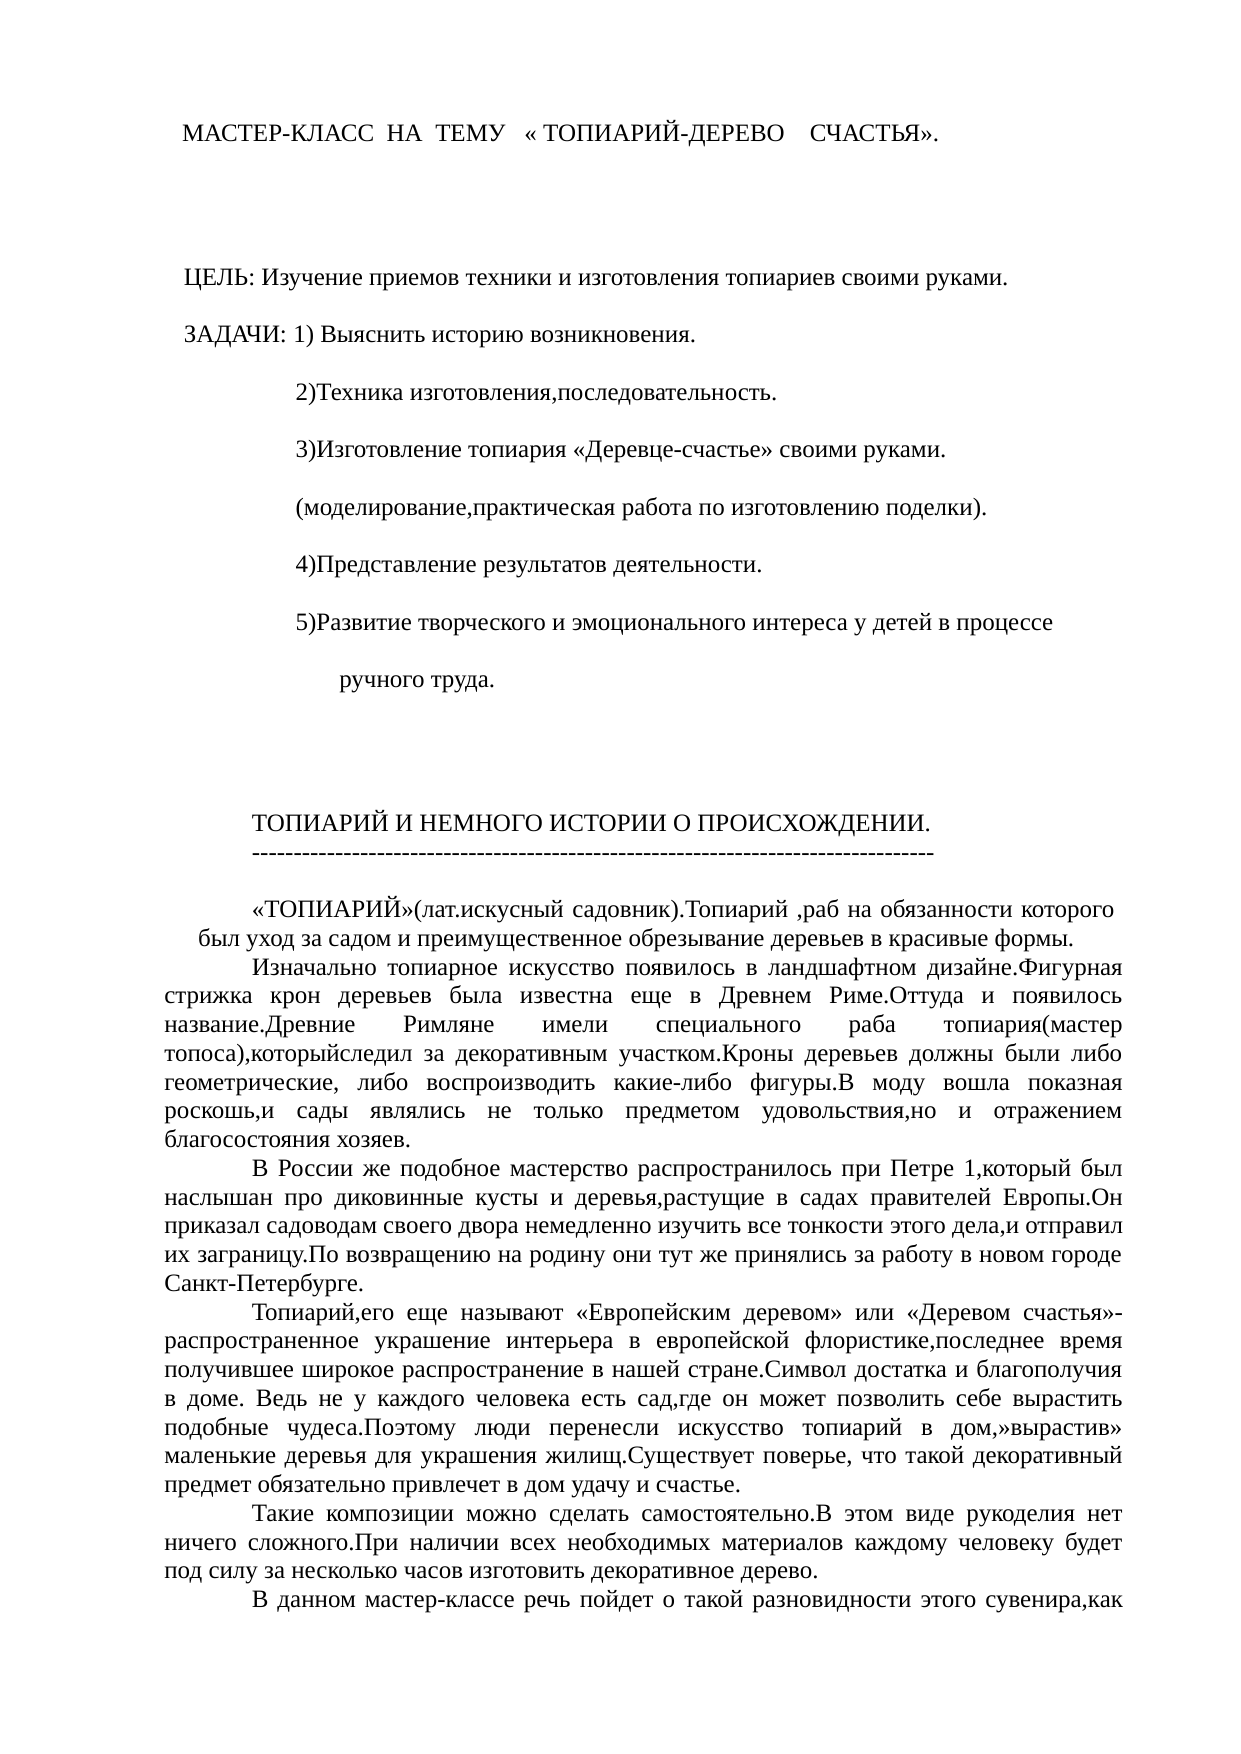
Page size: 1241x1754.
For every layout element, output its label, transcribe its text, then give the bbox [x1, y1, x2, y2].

text ­­­­ МАСТЕР-КЛАСС НА ТЕМУ « ТОПИАРИЙ-ДЕРЕВО СЧАСТЬЯ». ЦЕЛЬ: Изучение приемов техники и изготовления топиариев своими руками. ЗАДАЧИ: 1) Выяснить историю возникновения. 2)Техника изготовления,последовательность. 3)Изготовление топиария «Деревце-счастье» своими руками. (моделирование,практическая работа по изготовлению поделки). 4)Представление результатов деятельности. 5)Развитие творческого и эмоционального интереса у детей в процессе ручного труда. ТОПИАРИЙ И НЕМНОГО ИСТОРИИ О ПРОИСХОЖДЕНИИ. ---------------------------------------------------------------------------------- «ТОПИАРИЙ»(лат.искусный садовник).Топиарий ,раб на обязанности которого был уход за садом и преимущественное обрезывание деревьев в красивые формы. Изначально топиарное искусство появилось в ландшафтном дизайне.Фигурная стрижка крон деревьев была известна еще в Древнем Риме.Оттуда и появилось название.Древние Римляне имели специального раба топиария(мастер топоса),которыйследил за декоративным участком.Кроны деревьев должны были либо геометрические, либо воспроизводить какие-либо фигуры.В моду вошла показная роскошь,и сады являлись не только предметом удовольствия,но и отражением благосостояния хозяев. В России же подобное мастерство распространилось при Петре 1,который был наслышан про диковинные кусты и деревья,растущие в садах правителей Европы.Он приказал садоводам своего двора немедленно изучить все тонкости этого дела,и отправил их заграницу.По возвращению на родину они тут же принялись за работу в новом городе Санкт-Петербурге. Топиарий,его еще называют «Европейским деревом» или «Деревом счастья»-распространенное украшение интерьера в европейской флористике,последнее время получившее широкое распространение в нашей стране.Символ достатка и благополучия в доме. Ведь не у каждого человека есть сад,где он может позволить себе вырастить подобные чудеса.Поэтому люди перенесли искусство топиарий в дом,»вырастив» маленькие деревья для украшения жилищ.Существует поверье, что такой декоративный предмет обязательно привлечет в дом удачу и счастье. Такие композиции можно сделать самостоятельно.В этом виде рукоделия нет ничего сложного.При наличии всех необходимых материалов каждому человеку будет под силу за несколько часов изготовить декоративное дерево. В данном мастер-классе речь пойдет о такой разновидности этого сувенира,как [138, 118, 1123, 1613]
